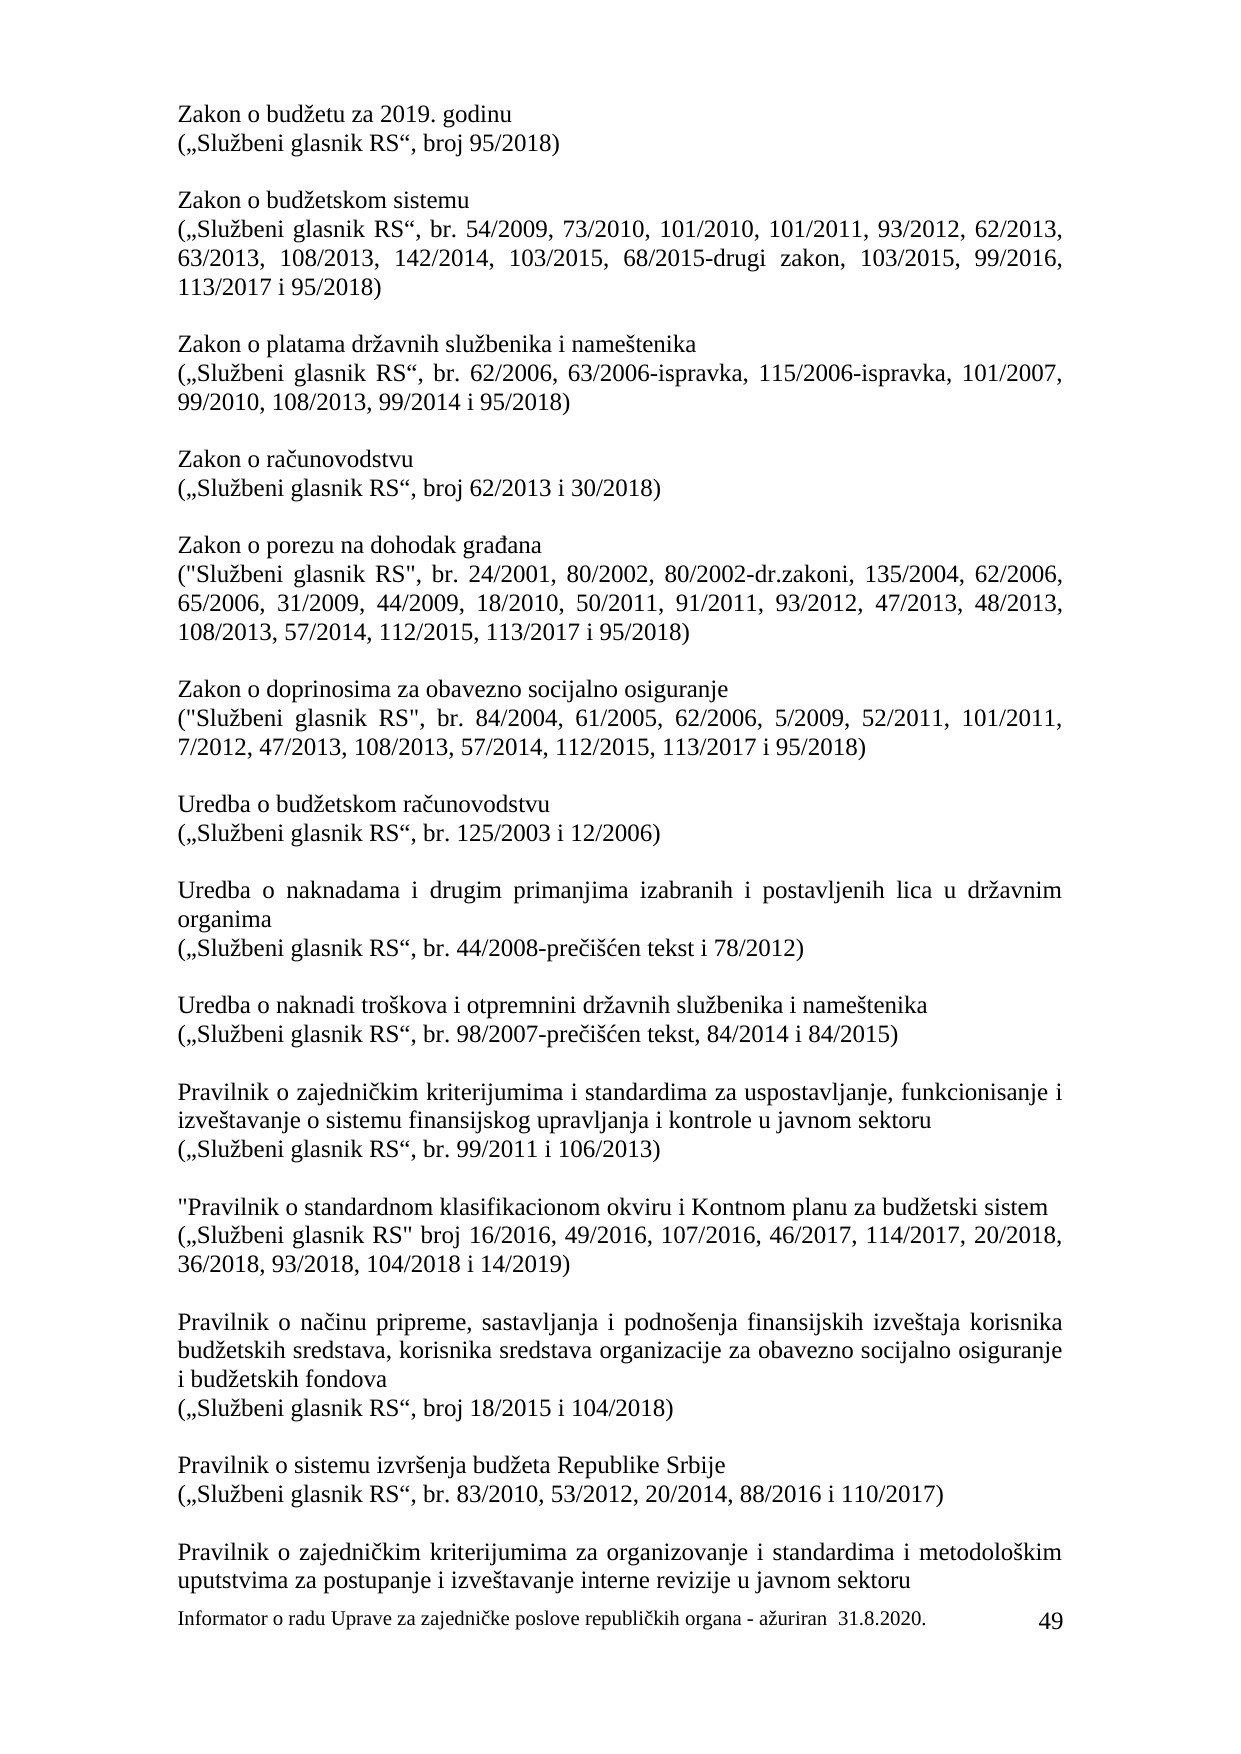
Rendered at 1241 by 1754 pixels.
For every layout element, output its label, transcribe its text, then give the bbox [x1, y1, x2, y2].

text („Službeni glasnik RS“, br. 54/2009, 73/2010, 101/2010, 101/2011, 93/2012, 62/2013, 63/2013, 108/2013, 142/2014, 103/2015, 68/2015-drugi zakon, 103/2015, 99/2016, 113/2017 i 95/2018) [177, 214, 1063, 300]
text („Službeni glasnik RS" broj 16/2016, 49/2016, 107/2016, 46/2017, 114/2017, 20/2018, 36/2018, 93/2018, 104/2018 i 14/2019) [177, 1220, 1063, 1278]
text Pravilnik o zajedničkim kriterijumima za organizovanje i standardima i metodološkim uputstvima za postupanje i izveštavanje interne revizije u javnom sektoru [177, 1537, 1063, 1594]
text ("Službeni glasnik RS", br. 24/2001, 80/2002, 80/2002-dr.zakoni, 135/2004, 62/2006, 65/2006, 31/2009, 44/2009, 18/2010, 50/2011, 91/2011, 93/2012, 47/2013, 48/2013, 108/2013, 57/2014, 112/2015, 113/2017 i 95/2018) [177, 559, 1063, 645]
text Pravilnik o sistemu izvršenja budžeta Republike Srbije [177, 1450, 1063, 1479]
text Uredba o budžetskom računovodstvu [177, 789, 1063, 818]
text Zakon o porezu na dohodak građana [177, 530, 1063, 559]
text („Službeni glasnik RS“, broj 18/2015 i 104/2018) [177, 1393, 1063, 1422]
text ("Službeni glasnik RS", br. 84/2004, 61/2005, 62/2006, 5/2009, 52/2011, 101/2011, 7/2012, 47/2013, 108/2013, 57/2014, 112/2015, 113/2017 i 95/2018) [177, 703, 1063, 760]
text („Službeni glasnik RS“, br. 62/2006, 63/2006-ispravka, 115/2006-ispravka, 101/2007, 99/2010, 108/2013, 99/2014 i 95/2018) [177, 358, 1063, 415]
text Zakon o doprinosima za obavezno socijalno osiguranje [177, 674, 1063, 703]
text Zakon o budžetskom sistemu [177, 185, 1063, 214]
text Zakon o budžetu za 2019. godinu [177, 99, 1063, 128]
text („Službeni glasnik RS“, br. 83/2010, 53/2012, 20/2014, 88/2016 i 110/2017) [177, 1479, 1063, 1508]
text Pravilnik o zajedničkim kriterijumima i standardima za uspostavljanje, funkcionisanje i izveštavanje o sistemu finansijskog upravljanja i kontrole u javnom sektoru [177, 1077, 1063, 1134]
text Uredba o naknadama i drugim primanjima izabranih i postavljenih lica u državnim organima [177, 875, 1063, 933]
text („Službeni glasnik RS“, broj 95/2018) [177, 128, 1063, 157]
text "Pravilnik o standardnom klasifikacionom okviru i Kontnom planu za budžetski sistem [177, 1192, 1063, 1220]
text Uredba o naknadi troškova i otpremnini državnih službenika i nameštenika [177, 990, 1063, 1019]
text Zakon o platama državnih službenika i nameštenika [177, 329, 1063, 358]
text („Službeni glasnik RS“, br. 125/2003 i 12/2006) [177, 818, 1063, 847]
text („Službeni glasnik RS“, br. 99/2011 i 106/2013) [177, 1134, 1063, 1163]
text Pravilnik o načinu pripreme, sastavljanja i podnošenja finansijskih izveštaja korisnika budžetskih sredstava, korisnika sredstava organizacije za obavezno socijalno osiguranje i budžetskih fondova [177, 1307, 1063, 1393]
text („Službeni glasnik RS“, br. 98/2007-prečišćen tekst, 84/2014 i 84/2015) [177, 1019, 1063, 1048]
text („Službeni glasnik RS“, broj 62/2013 i 30/2018) [177, 473, 1063, 502]
text („Službeni glasnik RS“, br. 44/2008-prečišćen tekst i 78/2012) [177, 933, 1063, 962]
text Zakon o računovodstvu [177, 444, 1063, 473]
